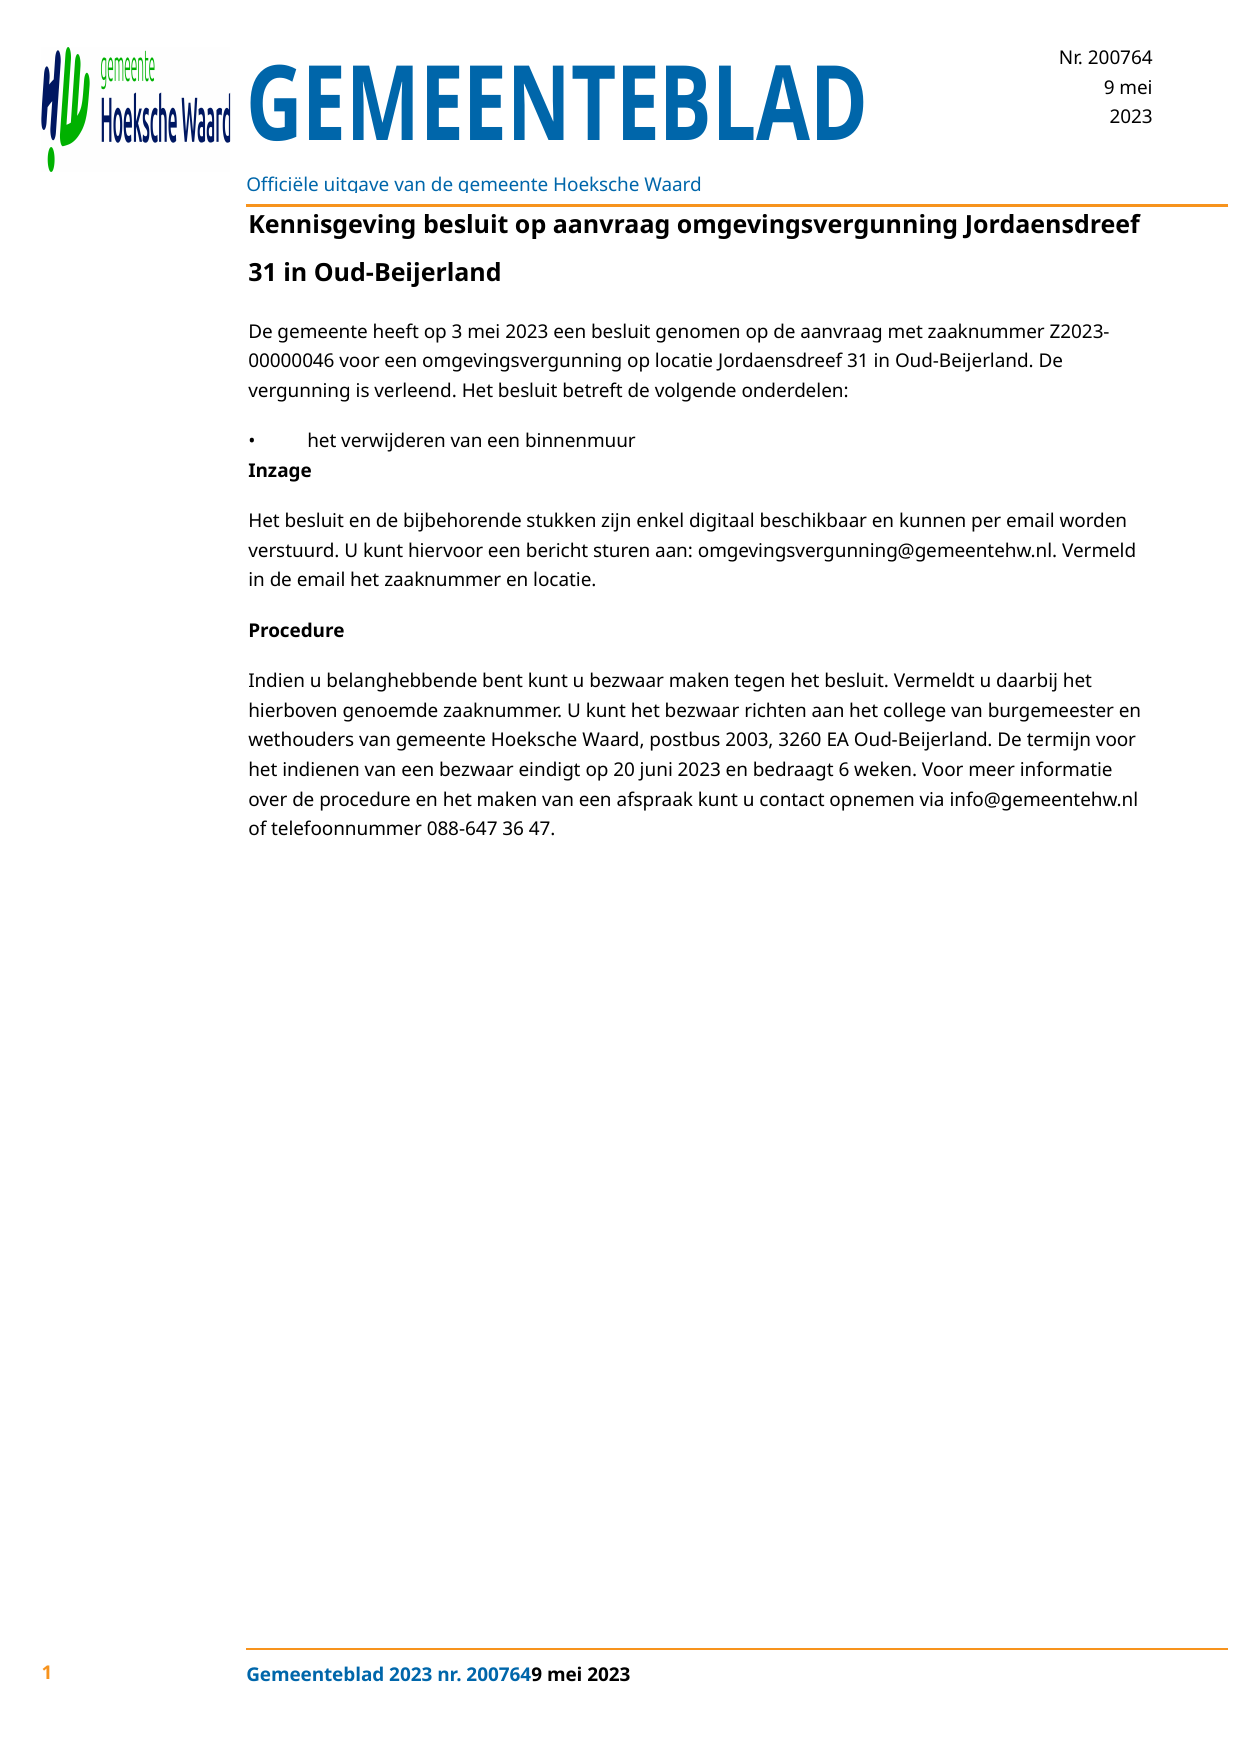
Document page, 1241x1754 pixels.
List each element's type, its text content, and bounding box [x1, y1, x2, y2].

text De gemeente heeft op 3 mei 2023 een besluit genomen op de aanvraag met zaaknummer Z2023-00000046 voor een omgevingsvergunning op locatie Jordaensdreef 31 in Oud-Beijerland. De vergunning is verleend. Het besluit betreft de volgende onderdelen: [248, 318, 1152, 403]
text Indien u belanghebbende bent kunt u bezwaar maken tegen het besluit. Vermeldt u daarbij het hierboven genoemde zaaknummer. U kunt het bezwaar richten aan het college van burgemeester en wethouders van gemeente Hoeksche Waard, postbus 2003, 3260 EA Oud-Beijerland. De termijn voor het indienen van een bezwaar eindigt op 20 juni 2023 en bedraagt 6 weken. Voor meer informatie over de procedure en het maken van een afspraak kunt u contact opnemen via info@gemeentehw.nl of telefoonnummer 088-647 36 47. [248, 667, 1152, 841]
text Inzage [248, 457, 1152, 483]
text Procedure [248, 617, 1152, 643]
text Kennisgeving besluit op aanvraag omgevingsvergunning Jordaensdreef 31 in Oud-Beijerland [248, 207, 1152, 288]
picture [41, 47, 231, 172]
list het verwijderen van een binnenmuur [248, 427, 1152, 453]
text Het besluit en de bijbehorende stukken zijn enkel digitaal beschikbaar en kunnen per email worden verstuurd. U kunt hiervoor een bericht sturen aan: omgevingsvergunning@gemeentehw.nl. Vermeld in de email het zaaknummer en locatie. [248, 507, 1152, 592]
